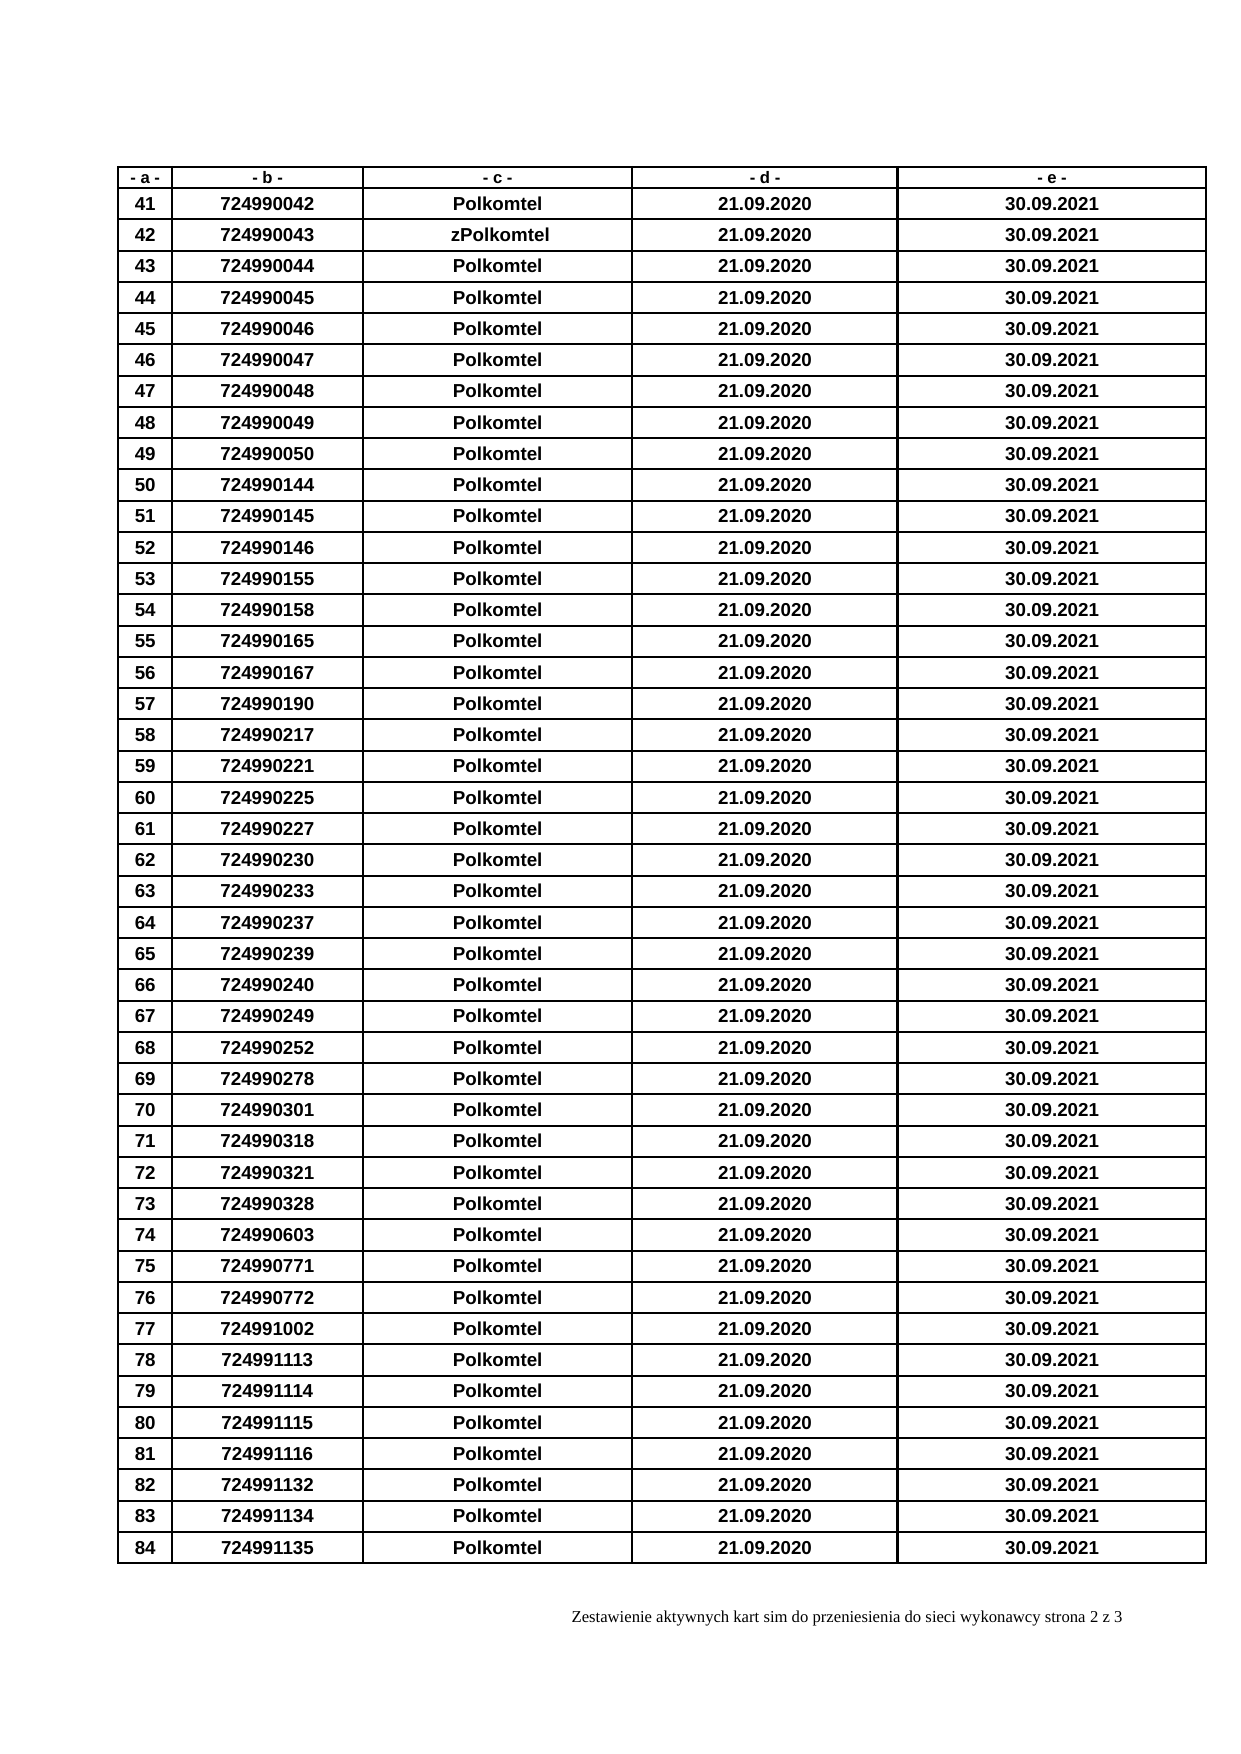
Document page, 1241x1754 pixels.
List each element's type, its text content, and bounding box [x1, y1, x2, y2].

table_cell 21.09.2020 [633, 314, 896, 343]
table_cell 30.09.2021 [899, 1439, 1205, 1468]
table_cell 45 [119, 314, 171, 343]
table_cell Polkomtel [364, 502, 631, 531]
table_cell 21.09.2020 [633, 783, 896, 812]
table_cell 30.09.2021 [899, 1408, 1205, 1437]
table_cell 21.09.2020 [633, 189, 896, 218]
table_cell 724990048 [173, 377, 362, 406]
table_cell 724990328 [173, 1189, 362, 1218]
table_cell 21.09.2020 [633, 1314, 896, 1343]
table_cell 21.09.2020 [633, 720, 896, 749]
table_cell 30.09.2021 [899, 1033, 1205, 1062]
table_cell Polkomtel [364, 783, 631, 812]
table_cell 30.09.2021 [899, 939, 1205, 968]
table_cell 724990049 [173, 408, 362, 437]
table_cell 724990217 [173, 720, 362, 749]
table_cell Polkomtel [364, 1470, 631, 1499]
table_cell Polkomtel [364, 408, 631, 437]
table_cell Polkomtel [364, 752, 631, 781]
table_cell 54 [119, 595, 171, 624]
table_cell 55 [119, 627, 171, 656]
table_cell 30.09.2021 [899, 377, 1205, 406]
table_cell 30.09.2021 [899, 220, 1205, 249]
table_cell Polkomtel [364, 627, 631, 656]
table_cell 71 [119, 1127, 171, 1156]
table_cell 724990044 [173, 252, 362, 281]
table_cell Polkomtel [364, 1283, 631, 1312]
table_cell 30.09.2021 [899, 1220, 1205, 1249]
table_cell 62 [119, 845, 171, 874]
table_cell 21.09.2020 [633, 1533, 896, 1562]
table_cell 724990252 [173, 1033, 362, 1062]
table_cell 30.09.2021 [899, 502, 1205, 531]
table_cell 78 [119, 1345, 171, 1374]
table_cell 30.09.2021 [899, 1314, 1205, 1343]
table_cell 52 [119, 533, 171, 562]
table_cell zPolkomtel [364, 220, 631, 249]
table_cell 30.09.2021 [899, 470, 1205, 499]
table_cell 56 [119, 658, 171, 687]
table_cell 44 [119, 283, 171, 312]
table_cell 30.09.2021 [899, 189, 1205, 218]
table_cell 724991132 [173, 1470, 362, 1499]
table_cell 83 [119, 1502, 171, 1531]
table_cell 53 [119, 564, 171, 593]
table_cell 724991115 [173, 1408, 362, 1437]
table_cell 21.09.2020 [633, 533, 896, 562]
table_cell Polkomtel [364, 939, 631, 968]
table_cell 30.09.2021 [899, 845, 1205, 874]
table_cell 74 [119, 1220, 171, 1249]
table_cell 30.09.2021 [899, 627, 1205, 656]
table_cell 49 [119, 439, 171, 468]
table_cell 70 [119, 1095, 171, 1124]
table_cell 21.09.2020 [633, 877, 896, 906]
table_cell 30.09.2021 [899, 252, 1205, 281]
table_cell 21.09.2020 [633, 220, 896, 249]
table_cell 724990144 [173, 470, 362, 499]
table_cell 43 [119, 252, 171, 281]
table_cell 30.09.2021 [899, 720, 1205, 749]
table_cell 59 [119, 752, 171, 781]
table_cell 30.09.2021 [899, 1533, 1205, 1562]
table_cell 66 [119, 970, 171, 999]
table_cell 724991134 [173, 1502, 362, 1531]
table_cell Polkomtel [364, 1314, 631, 1343]
table_cell Polkomtel [364, 1502, 631, 1531]
table_cell 21.09.2020 [633, 752, 896, 781]
table_cell 724990233 [173, 877, 362, 906]
table_cell 79 [119, 1377, 171, 1406]
table_cell 30.09.2021 [899, 1064, 1205, 1093]
table_cell Polkomtel [364, 345, 631, 374]
table_cell Polkomtel [364, 908, 631, 937]
table_cell 21.09.2020 [633, 658, 896, 687]
table_cell 30.09.2021 [899, 1377, 1205, 1406]
table_cell 47 [119, 377, 171, 406]
table_cell 30.09.2021 [899, 1095, 1205, 1124]
table_cell 724991002 [173, 1314, 362, 1343]
table_cell Polkomtel [364, 720, 631, 749]
table_cell 21.09.2020 [633, 814, 896, 843]
table_cell 21.09.2020 [633, 1033, 896, 1062]
table_cell 57 [119, 689, 171, 718]
table_cell 80 [119, 1408, 171, 1437]
table_cell 42 [119, 220, 171, 249]
table_cell 30.09.2021 [899, 877, 1205, 906]
table_cell 724990050 [173, 439, 362, 468]
table_cell 21.09.2020 [633, 283, 896, 312]
table_cell 73 [119, 1189, 171, 1218]
table_cell 30.09.2021 [899, 564, 1205, 593]
table_cell 21.09.2020 [633, 252, 896, 281]
table_cell 30.09.2021 [899, 1502, 1205, 1531]
table_cell 21.09.2020 [633, 502, 896, 531]
table_cell Polkomtel [364, 533, 631, 562]
table_cell 21.09.2020 [633, 1283, 896, 1312]
table_cell 63 [119, 877, 171, 906]
table_cell 21.09.2020 [633, 908, 896, 937]
table_cell Polkomtel [364, 1064, 631, 1093]
table_cell 65 [119, 939, 171, 968]
table_cell 724990318 [173, 1127, 362, 1156]
table_cell 724990045 [173, 283, 362, 312]
table_cell 724990603 [173, 1220, 362, 1249]
table_cell 724990239 [173, 939, 362, 968]
table_cell 724990158 [173, 595, 362, 624]
table_cell 724990221 [173, 752, 362, 781]
table_cell 30.09.2021 [899, 1002, 1205, 1031]
table_cell 21.09.2020 [633, 1220, 896, 1249]
table_cell 724990042 [173, 189, 362, 218]
table_cell Polkomtel [364, 564, 631, 593]
table_cell 30.09.2021 [899, 970, 1205, 999]
table_cell 77 [119, 1314, 171, 1343]
table_header - c - [364, 168, 631, 187]
table_cell 30.09.2021 [899, 783, 1205, 812]
table_cell 51 [119, 502, 171, 531]
table_cell 724990167 [173, 658, 362, 687]
table_cell 724991135 [173, 1533, 362, 1562]
table_cell 21.09.2020 [633, 1377, 896, 1406]
table_cell 724990047 [173, 345, 362, 374]
table_cell 724991116 [173, 1439, 362, 1468]
table_cell 30.09.2021 [899, 1345, 1205, 1374]
table_cell 724990771 [173, 1252, 362, 1281]
table_cell 30.09.2021 [899, 533, 1205, 562]
table_cell 30.09.2021 [899, 314, 1205, 343]
table_cell 21.09.2020 [633, 1189, 896, 1218]
table_cell Polkomtel [364, 1345, 631, 1374]
table_cell 30.09.2021 [899, 908, 1205, 937]
table_cell Polkomtel [364, 845, 631, 874]
table_cell 67 [119, 1002, 171, 1031]
table_cell 30.09.2021 [899, 689, 1205, 718]
table_cell 724990230 [173, 845, 362, 874]
table_cell 724990190 [173, 689, 362, 718]
table_cell 30.09.2021 [899, 595, 1205, 624]
table_cell 724990301 [173, 1095, 362, 1124]
table_cell 50 [119, 470, 171, 499]
table_cell 82 [119, 1470, 171, 1499]
table_cell Polkomtel [364, 1439, 631, 1468]
table_cell 21.09.2020 [633, 439, 896, 468]
table_cell 30.09.2021 [899, 283, 1205, 312]
table_cell 21.09.2020 [633, 1408, 896, 1437]
table_cell 21.09.2020 [633, 970, 896, 999]
table_cell 68 [119, 1033, 171, 1062]
table_cell 21.09.2020 [633, 1345, 896, 1374]
table_cell 30.09.2021 [899, 1283, 1205, 1312]
table_cell 46 [119, 345, 171, 374]
table_cell 724990043 [173, 220, 362, 249]
table_cell Polkomtel [364, 1158, 631, 1187]
table_cell 61 [119, 814, 171, 843]
table_header - a - [119, 168, 171, 187]
table_cell 30.09.2021 [899, 1127, 1205, 1156]
table_cell 21.09.2020 [633, 1439, 896, 1468]
table_cell 21.09.2020 [633, 564, 896, 593]
table_cell 21.09.2020 [633, 470, 896, 499]
table_cell Polkomtel [364, 595, 631, 624]
table_cell 724990278 [173, 1064, 362, 1093]
table_cell 21.09.2020 [633, 1002, 896, 1031]
table_cell 75 [119, 1252, 171, 1281]
table_cell 724990145 [173, 502, 362, 531]
table_cell 21.09.2020 [633, 408, 896, 437]
table_cell 21.09.2020 [633, 345, 896, 374]
table_cell 58 [119, 720, 171, 749]
table_cell Polkomtel [364, 877, 631, 906]
table_cell 30.09.2021 [899, 439, 1205, 468]
table_cell Polkomtel [364, 689, 631, 718]
table_cell 21.09.2020 [633, 1127, 896, 1156]
table_cell Polkomtel [364, 377, 631, 406]
table_cell Polkomtel [364, 1095, 631, 1124]
table_cell 30.09.2021 [899, 752, 1205, 781]
table_cell 724990146 [173, 533, 362, 562]
table_cell 724990240 [173, 970, 362, 999]
table_header - d - [633, 168, 896, 187]
table_cell 21.09.2020 [633, 1470, 896, 1499]
table_cell 21.09.2020 [633, 689, 896, 718]
table_cell 30.09.2021 [899, 345, 1205, 374]
table_cell 30.09.2021 [899, 658, 1205, 687]
table_cell 30.09.2021 [899, 1158, 1205, 1187]
table_cell Polkomtel [364, 1189, 631, 1218]
table_cell Polkomtel [364, 814, 631, 843]
table_cell Polkomtel [364, 1033, 631, 1062]
table_cell Polkomtel [364, 1252, 631, 1281]
table_header - b - [173, 168, 362, 187]
table_cell 30.09.2021 [899, 1252, 1205, 1281]
table_cell 81 [119, 1439, 171, 1468]
table_cell 72 [119, 1158, 171, 1187]
table_cell 724991113 [173, 1345, 362, 1374]
table_cell Polkomtel [364, 1220, 631, 1249]
table_header - e - [899, 168, 1205, 187]
table_cell 64 [119, 908, 171, 937]
table_cell 724990225 [173, 783, 362, 812]
table_cell 30.09.2021 [899, 408, 1205, 437]
table_cell Polkomtel [364, 314, 631, 343]
table_cell 60 [119, 783, 171, 812]
table_cell 724990155 [173, 564, 362, 593]
table_cell Polkomtel [364, 1533, 631, 1562]
table_cell 21.09.2020 [633, 1095, 896, 1124]
table_cell Polkomtel [364, 470, 631, 499]
table_cell Polkomtel [364, 970, 631, 999]
table_cell 724990227 [173, 814, 362, 843]
table_cell 21.09.2020 [633, 595, 896, 624]
table_cell 724991114 [173, 1377, 362, 1406]
table_cell 48 [119, 408, 171, 437]
table_cell 76 [119, 1283, 171, 1312]
table_cell 724990237 [173, 908, 362, 937]
table_cell Polkomtel [364, 1408, 631, 1437]
table_cell Polkomtel [364, 252, 631, 281]
table_cell 21.09.2020 [633, 1252, 896, 1281]
table_cell 724990321 [173, 1158, 362, 1187]
table_cell Polkomtel [364, 189, 631, 218]
table_cell 69 [119, 1064, 171, 1093]
table_cell 724990772 [173, 1283, 362, 1312]
table_cell 21.09.2020 [633, 1064, 896, 1093]
table_cell Polkomtel [364, 283, 631, 312]
table_cell 21.09.2020 [633, 627, 896, 656]
table_cell 21.09.2020 [633, 939, 896, 968]
table_cell 21.09.2020 [633, 377, 896, 406]
table_cell 30.09.2021 [899, 1470, 1205, 1499]
table_cell Polkomtel [364, 658, 631, 687]
table_cell 21.09.2020 [633, 1158, 896, 1187]
table_cell 30.09.2021 [899, 814, 1205, 843]
table_cell Polkomtel [364, 1377, 631, 1406]
table_cell 21.09.2020 [633, 1502, 896, 1531]
table_cell 21.09.2020 [633, 845, 896, 874]
table_cell Polkomtel [364, 439, 631, 468]
table_cell Polkomtel [364, 1127, 631, 1156]
table_cell 724990165 [173, 627, 362, 656]
table_cell 724990249 [173, 1002, 362, 1031]
table_cell 30.09.2021 [899, 1189, 1205, 1218]
table_cell 84 [119, 1533, 171, 1562]
table_cell 41 [119, 189, 171, 218]
table_cell 724990046 [173, 314, 362, 343]
table_cell Polkomtel [364, 1002, 631, 1031]
